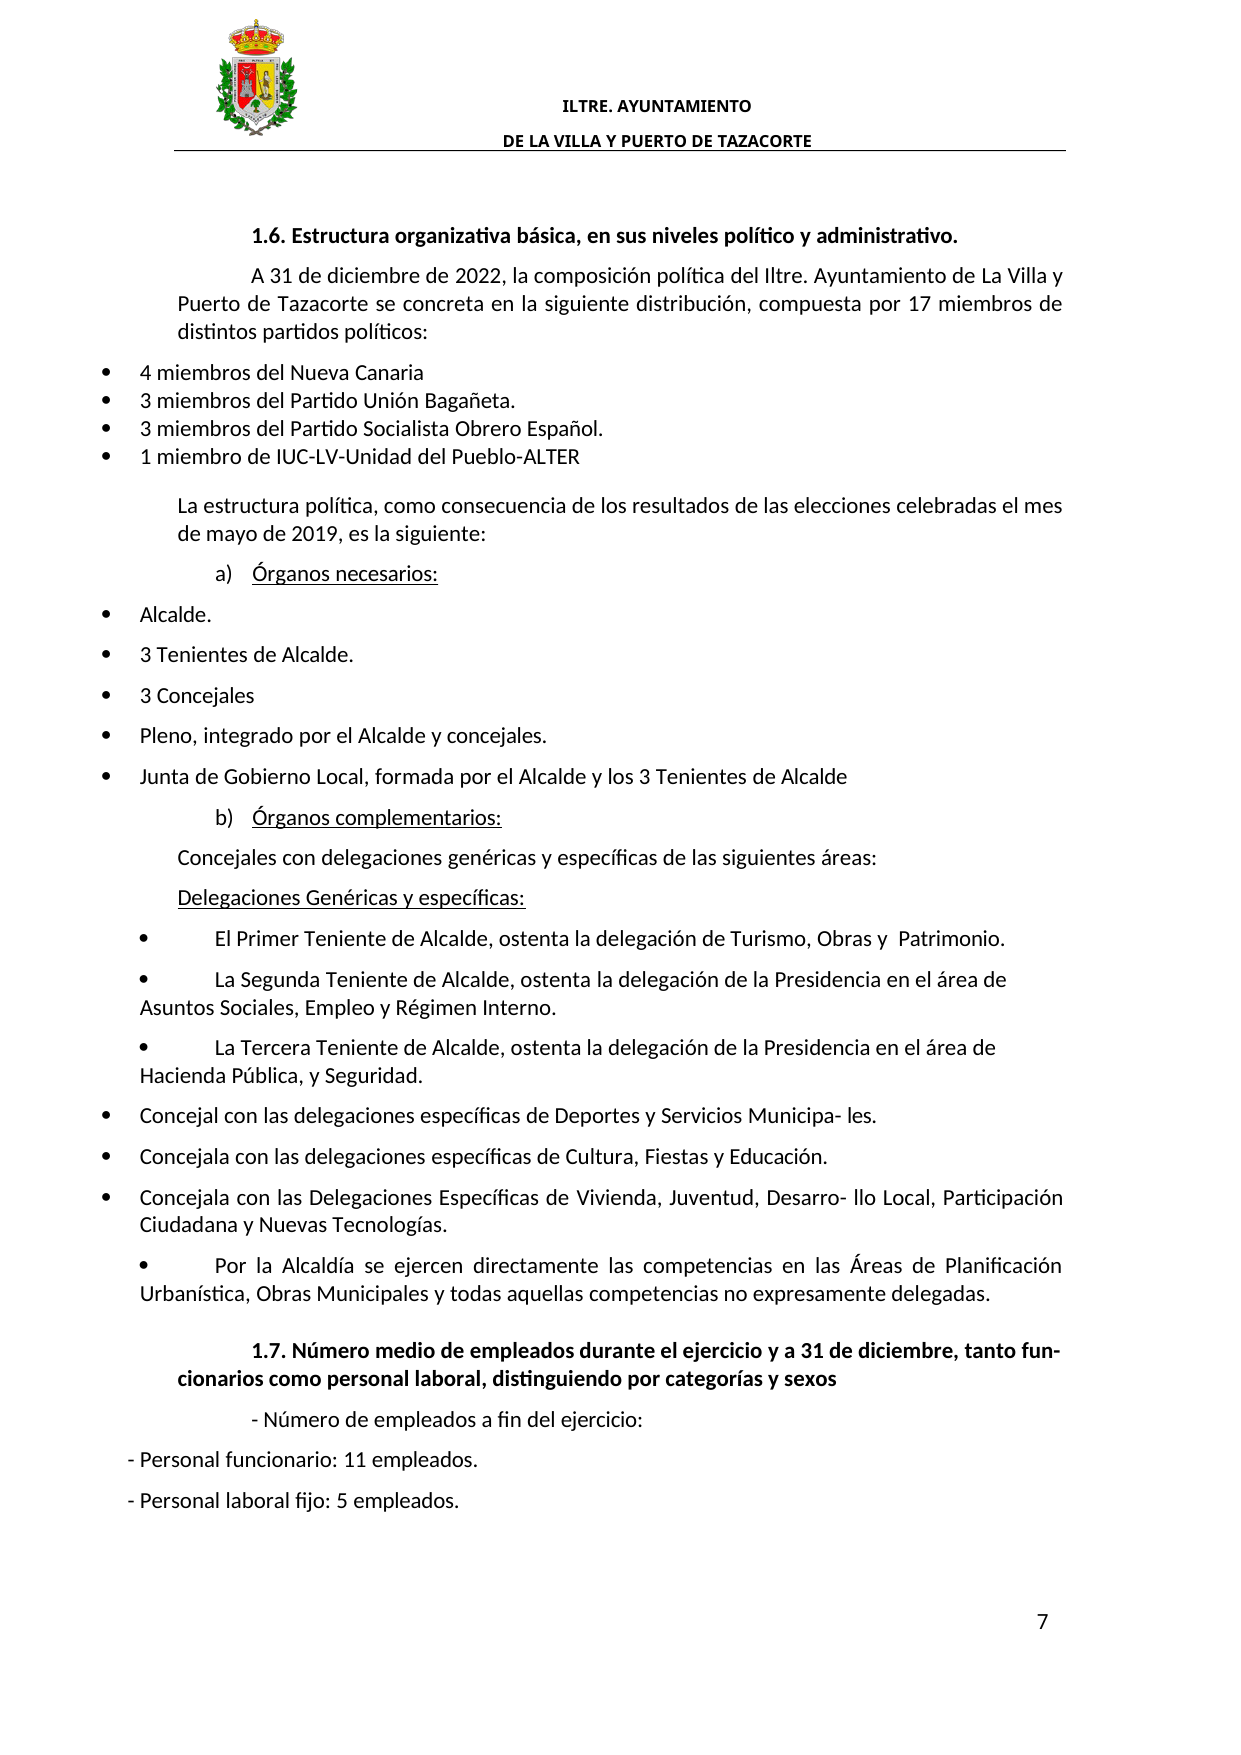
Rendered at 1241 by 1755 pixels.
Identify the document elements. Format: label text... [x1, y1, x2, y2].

list Pleno, integrado por el Alcalde y concejales. [102, 721, 1193, 749]
list Por la Alcaldía se ejercen directamente las competencias en las Áreas de Planificación Urbanística, Obras Municipales y todas aquellas competencias no expresamente delegadas. [139, 1251, 1064, 1307]
list Concejala con las delegaciones específicas de Cultura, Fiestas y Educación. [102, 1142, 1193, 1170]
list Concejal con las delegaciones específicas de Deportes y Servicios Municipa- les. [102, 1102, 1064, 1130]
list La Segunda Teniente de Alcalde, ostenta la delegación de la Presidencia en el área de Asuntos Sociales, Empleo y Régimen Interno. [139, 965, 1064, 1021]
list 1 miembro de IUC-LV-Unidad del Pueblo-ALTER [102, 442, 1193, 470]
text La estructura política, como consecuencia de los resultados de las elecciones celebradas el mes de mayo de 2019, es la siguiente: [177, 491, 1069, 547]
list 4 miembros del Nueva Canaria [102, 358, 1193, 386]
text Concejales con delegaciones genéricas y específicas de las siguientes áreas: Delegaciones Genéricas y específicas: [177, 843, 994, 912]
list 3 miembros del Partido Unión Bagañeta. [102, 386, 1193, 414]
list Número medio de empleados durante el ejercicio y a 31 de diciembre, tanto fun- cionarios como personal laboral, distinguiendo por categorías y sexos [177, 1337, 1063, 1393]
list Alcalde. [102, 600, 1193, 628]
list 3 Tenientes de Alcalde. [102, 640, 1193, 668]
list La Tercera Teniente de Alcalde, ostenta la delegación de la Presidencia en el área de Hacienda Pública, y Seguridad. [139, 1033, 1064, 1089]
list 3 Concejales [102, 681, 1193, 709]
list Personal laboral fijo: 5 empleados. [127, 1486, 1193, 1514]
text A 31 de diciembre de 2022, la composición política del Iltre. Ayuntamiento de La Villa y Puerto de Tazacorte se concreta en la siguiente distribución, compuesta por 17 miembros de distintos partidos políticos: [177, 261, 1064, 346]
list Estructura organizativa básica, en sus niveles político y administrativo. [251, 221, 1193, 249]
list Número de empleados a fin del ejercicio: [251, 1405, 1193, 1433]
list Concejala con las Delegaciones Específicas de Vivienda, Juventud, Desarro- llo Local, Participación Ciudadana y Nuevas Tecnologías. [102, 1183, 1064, 1239]
list El Primer Teniente de Alcalde, ostenta la delegación de Turismo, Obras y Patrimonio. [139, 924, 1064, 952]
list Órganos complementarios: [215, 803, 1193, 831]
list 3 miembros del Partido Socialista Obrero Español. [102, 414, 1193, 442]
list Personal funcionario: 11 empleados. [127, 1445, 1193, 1473]
list Junta de Gobierno Local, formada por el Alcalde y los 3 Tenientes de Alcalde [102, 762, 1193, 790]
list Órganos necesarios: [215, 559, 1193, 587]
